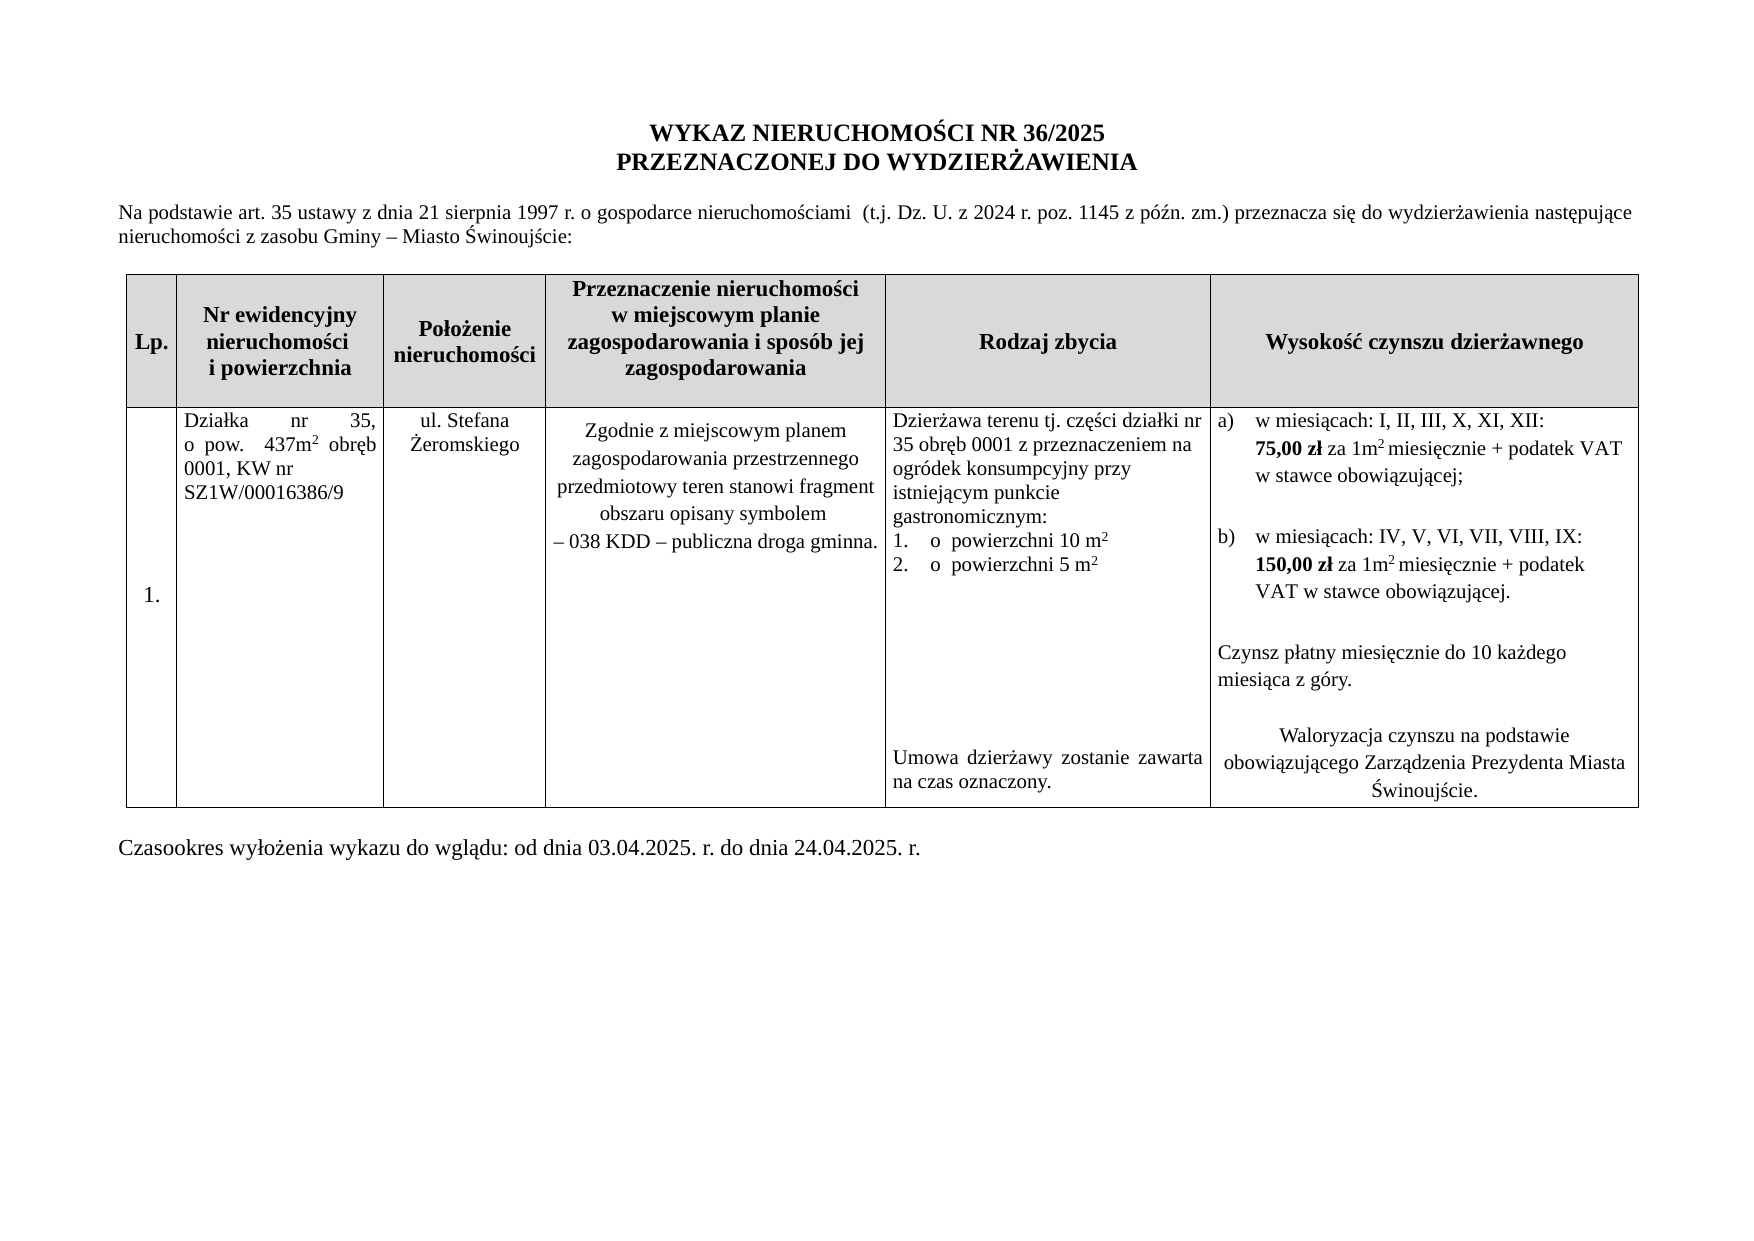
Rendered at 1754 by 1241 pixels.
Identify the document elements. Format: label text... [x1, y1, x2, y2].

table_header Wysokość czynszu dzierżawnego [1211, 275, 1638, 407]
table_cell [546, 690, 885, 807]
table_header Rodzaj zbycia [886, 275, 1210, 407]
table_header Położenie nieruchomości [384, 275, 545, 407]
table_cell [384, 690, 545, 807]
text Czasookres wyłożenia wykazu do wglądu: od dnia 03.04.2025. r. do dnia 24.04.2025. r. [118, 834, 1636, 860]
table_cell ul. Stefana Żeromskiego [384, 408, 545, 690]
text PRZEZNACZONEJ DO WYDZIERŻAWIENIA [118, 147, 1636, 176]
table_cell Dzierżawa terenu tj. części działki nr 35 obręb 0001 z przeznaczeniem na ogródek konsumpcyjny przy istniejącym punkcie gastronomicznym: o powierzchni 10 m2 o powierzchni 5 m2 Umowa dzierżawy zostanie zawarta na czas oznaczony. [886, 408, 1210, 807]
table_cell w miesiącach: I, II, III, X, XI, XII: 75,00 zł za 1m2 miesięcznie + podatek VAT w stawce obowiązującej; w miesiącach: IV, V, VI, VII, VIII, IX: 150,00 zł za 1m2 miesięcznie + podatek VAT w stawce obowiązującej. Czynsz płatny miesięcznie do 10 każdego miesiąca z góry. Waloryzacja czynszu na podstawie obowiązującego Zarządzenia Prezydenta Miasta Świnoujście. [1211, 408, 1638, 807]
table_header Nr ewidencyjny nieruchomości i powierzchnia [177, 275, 383, 407]
text Na podstawie art. 35 ustawy z dnia 21 sierpnia 1997 r. o gospodarce nieruchomościami (t.j. Dz. U. z 2024 r. poz. 1145 z późn. zm.) przeznacza się do wydzierżawienia następujące nieruchomości z zasobu Gminy – Miasto Świnoujście: [118, 200, 1636, 248]
table_header Przeznaczenie nieruchomości w miejscowym planie zagospodarowania i sposób jej zagospodarowania [546, 275, 885, 407]
table_cell Zgodnie z miejscowym planem zagospodarowania przestrzennego przedmiotowy teren stanowi fragment obszaru opisany symbolem – 038 KDD – publiczna droga gminna. [546, 408, 885, 690]
table_header Lp. [127, 275, 176, 407]
table_cell Działka nr 35, o pow. 437m2 obręb 0001, KW nr SZ1W/00016386/9 [177, 408, 383, 807]
text WYKAZ NIERUCHOMOŚCI NR 36/2025 [118, 118, 1636, 147]
table_cell 1. [127, 408, 176, 807]
